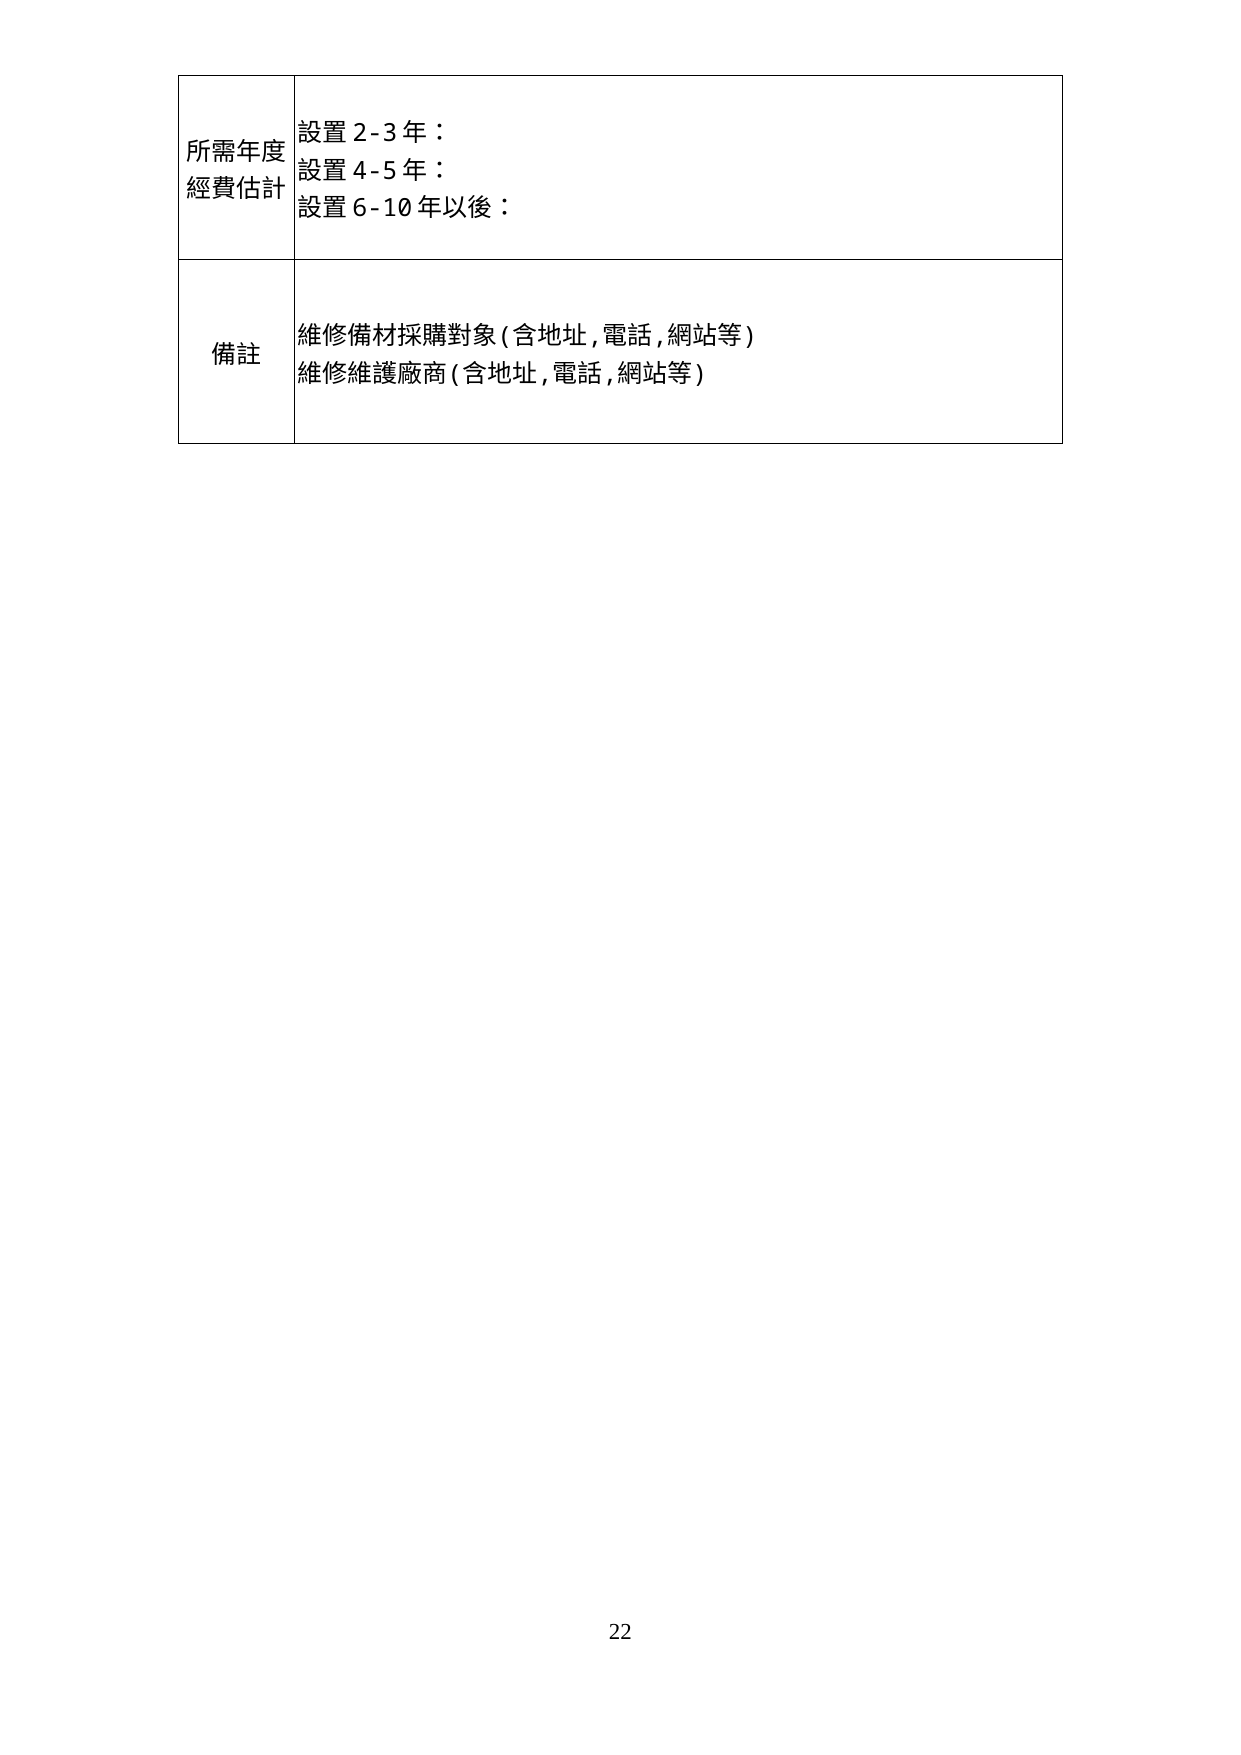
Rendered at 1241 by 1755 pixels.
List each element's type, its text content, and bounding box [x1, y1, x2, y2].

table_cell 維修備材採購對象(含地址,電話,網站等) 維修維護廠商(含地址,電話,網站等) [295, 260, 1062, 443]
table_cell 備註 [179, 260, 294, 443]
table_cell 所需年度 經費估計 [179, 76, 294, 259]
table_cell 設置2-3年： 設置4-5年： 設置6-10年以後： [295, 76, 1062, 259]
